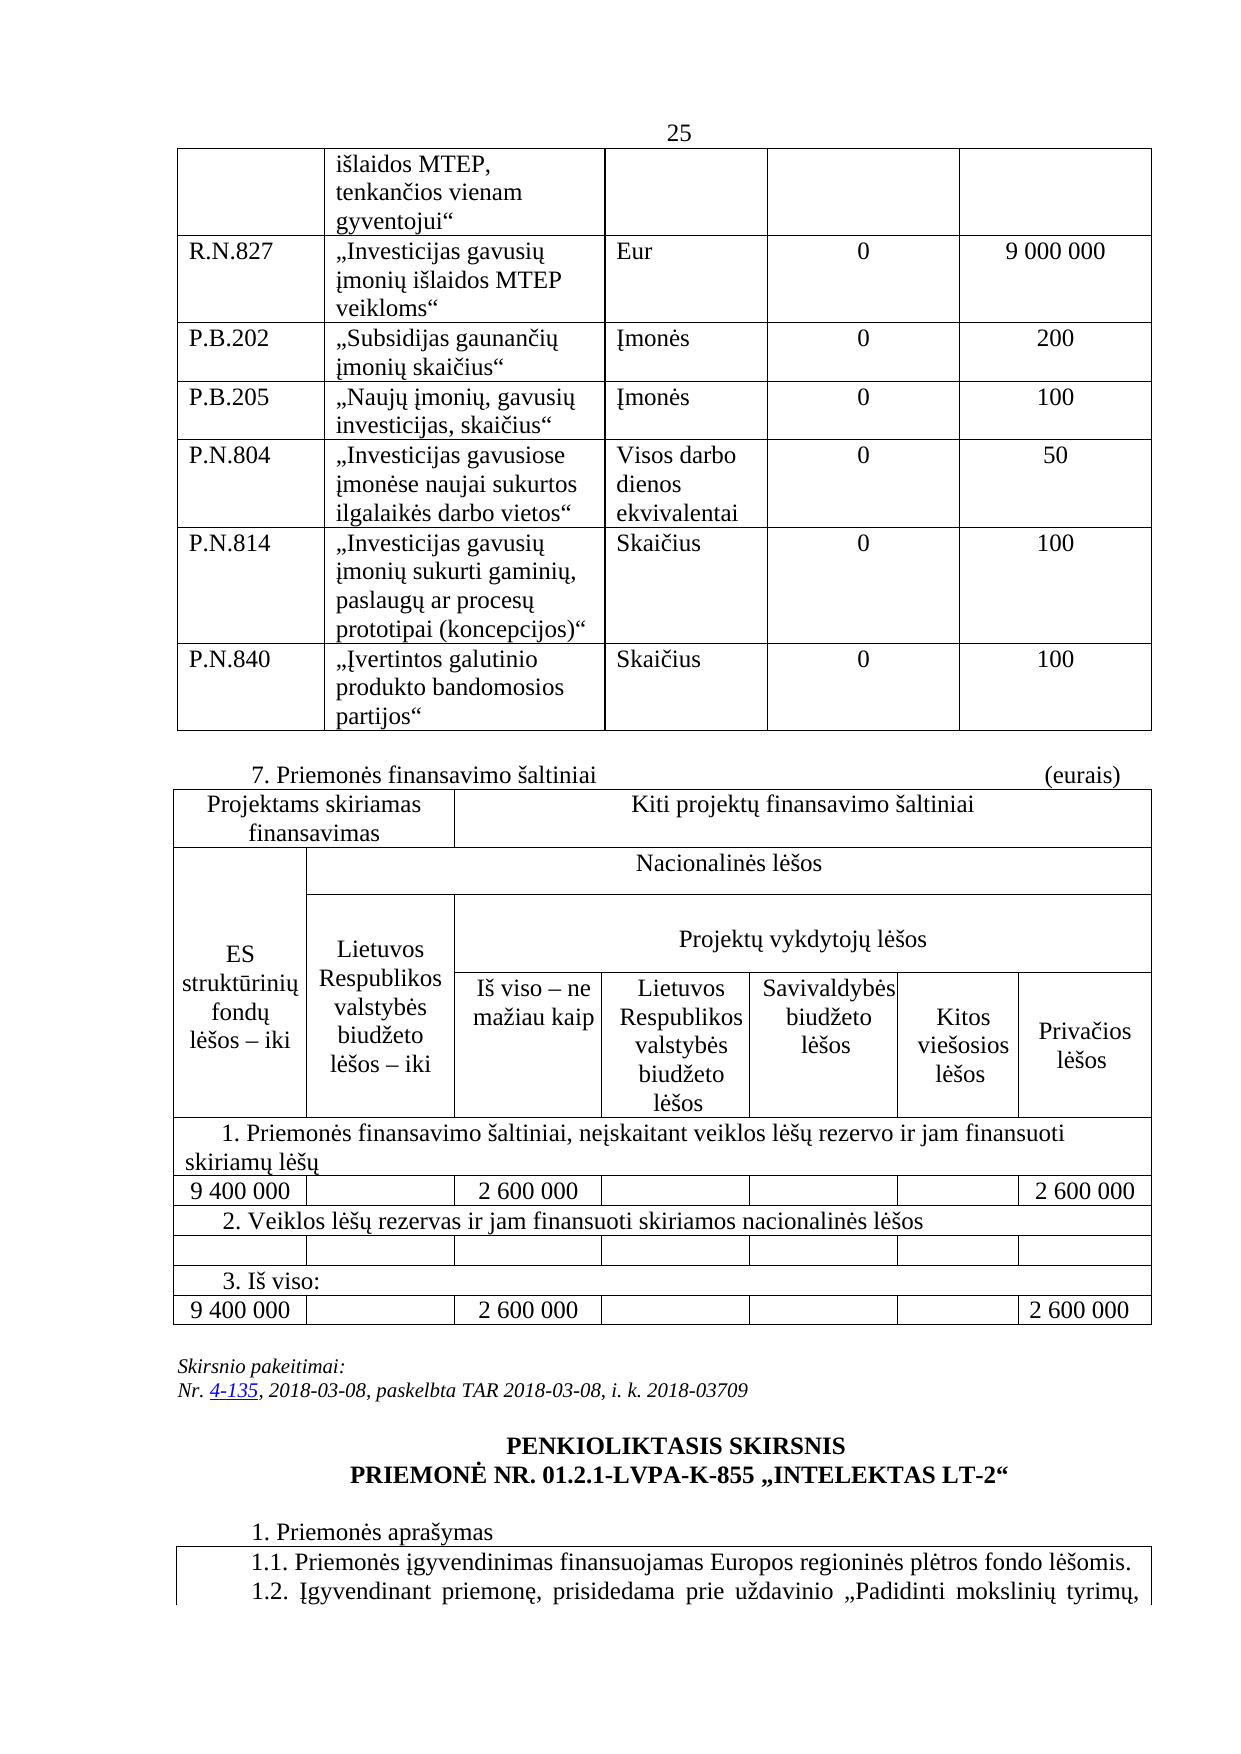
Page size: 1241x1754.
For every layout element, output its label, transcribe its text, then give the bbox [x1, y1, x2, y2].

table_cell Įmonės [606, 382, 767, 439]
table_cell Nacionalinės lėšos [307, 848, 1151, 894]
table_cell 0 [768, 528, 959, 643]
table_cell [174, 1236, 306, 1265]
text PENKIOLIKTASIS SKIRSNIS [177, 1431, 1181, 1460]
table_cell 1.2. Įgyvendinant priemonę, prisidedama prie uždavinio „Padidinti mokslinių tyrimų, [177, 1576, 1151, 1604]
table_cell 9 000 000 [960, 236, 1151, 322]
table_cell Skaičius [606, 644, 767, 730]
table_cell 2. Veiklos lėšų rezervas ir jam finansuoti skiriamos nacionalinės lėšos [174, 1206, 1151, 1235]
table_cell „Investicijas gavusių įmonių išlaidos MTEP veikloms“ [325, 236, 604, 322]
table_cell 9 400 000 [174, 1176, 306, 1205]
table_cell [1019, 1236, 1151, 1265]
table_cell [750, 1176, 897, 1205]
table_cell 100 [960, 644, 1151, 730]
table_cell [455, 1236, 601, 1265]
text PRIEMONĖ NR. 01.2.1-LVPA-K-855 „INTELEKTAS LT-2“ [177, 1460, 1181, 1488]
text Nr. 4-135, 2018-03-08, paskelbta TAR 2018-03-08, i. k. 2018-03709 [177, 1378, 1181, 1402]
table_cell „Įvertintos galutinio produkto bandomosios partijos“ [325, 644, 604, 730]
table_cell 3. Iš viso: [174, 1266, 1151, 1294]
table_cell [307, 1296, 454, 1324]
table_cell 50 [960, 440, 1151, 527]
table_cell Privačios lėšos [1019, 973, 1151, 1117]
table_cell [750, 1236, 897, 1265]
text 1. Priemonės aprašymas [244, 1517, 1181, 1546]
table_cell Lietuvos Respublikos valstybės biudžeto lėšos [602, 973, 749, 1117]
table_cell „Subsidijas gaunančių įmonių skaičius“ [325, 323, 604, 381]
table_cell P.N.804 [178, 440, 324, 527]
table_cell 100 [960, 528, 1151, 643]
table_cell Visos darbo dienos ekvivalentai [606, 440, 767, 527]
table_cell P.N.840 [178, 644, 324, 730]
table_cell R.N.827 [178, 236, 324, 322]
table_cell 0 [768, 382, 959, 439]
table_cell Įmonės [606, 323, 767, 381]
table_header Kiti projektų finansavimo šaltiniai [455, 790, 1151, 847]
table_cell „Investicijas gavusiose įmonėse naujai sukurtos ilgalaikės darbo vietos“ [325, 440, 604, 527]
table_cell [750, 1296, 897, 1324]
table_cell 9 400 000 [174, 1296, 306, 1324]
table_cell Iš viso – ne mažiau kaip [455, 973, 601, 1117]
table_cell [178, 149, 324, 235]
table_cell [602, 1296, 749, 1324]
table_cell [960, 149, 1151, 235]
table_cell 2 600 000 [1019, 1296, 1151, 1324]
table_cell P.B.202 [178, 323, 324, 381]
table_cell [307, 1176, 454, 1205]
table_cell 2 600 000 [455, 1296, 601, 1324]
table_cell „Investicijas gavusių įmonių sukurti gaminių, paslaugų ar procesų prototipai (koncepcijos)“ [325, 528, 604, 643]
table_cell 100 [960, 382, 1151, 439]
table_cell 200 [960, 323, 1151, 381]
table_cell 2 600 000 [455, 1176, 601, 1205]
table_cell Projektų vykdytojų lėšos [455, 895, 1151, 972]
table_cell [602, 1236, 749, 1265]
table_cell 0 [768, 644, 959, 730]
table_cell 0 [768, 323, 959, 381]
text Skirsnio pakeitimai: [177, 1354, 1181, 1378]
table_cell ES struktūrinių fondų lėšos – iki [174, 848, 306, 1117]
table_cell 0 [768, 440, 959, 527]
table_cell [307, 1236, 454, 1265]
table_cell P.N.814 [178, 528, 324, 643]
table_header 1.1. Priemonės įgyvendinimas finansuojamas Europos regioninės plėtros fondo lėšomis. [177, 1547, 1151, 1576]
table_cell [606, 149, 767, 235]
table_cell Savivaldybės biudžeto lėšos [750, 973, 897, 1117]
table_cell Kitos viešosios lėšos [898, 973, 1018, 1117]
table_cell „Naujų įmonių, gavusių investicijas, skaičius“ [325, 382, 604, 439]
table_cell P.B.205 [178, 382, 324, 439]
table_cell 1. Priemonės finansavimo šaltiniai, neįskaitant veiklos lėšų rezervo ir jam finansuoti skiriamų lėšų [174, 1118, 1151, 1175]
table_cell Skaičius [606, 528, 767, 643]
table_cell 0 [768, 236, 959, 322]
table_cell 2 600 000 [1019, 1176, 1151, 1205]
table_cell Lietuvos Respublikos valstybės biudžeto lėšos – iki [307, 895, 454, 1117]
table_cell [898, 1296, 1018, 1324]
table_cell [602, 1176, 749, 1205]
table_cell išlaidos MTEP, tenkančios vienam gyventojui“ [325, 149, 604, 235]
table_cell [768, 149, 959, 235]
text 7. Priemonės finansavimo šaltiniai (eurais) [251, 760, 1181, 788]
table_cell Eur [606, 236, 767, 322]
table_cell [898, 1236, 1018, 1265]
table_cell [898, 1176, 1018, 1205]
table_header Projektams skiriamas finansavimas [174, 790, 454, 847]
